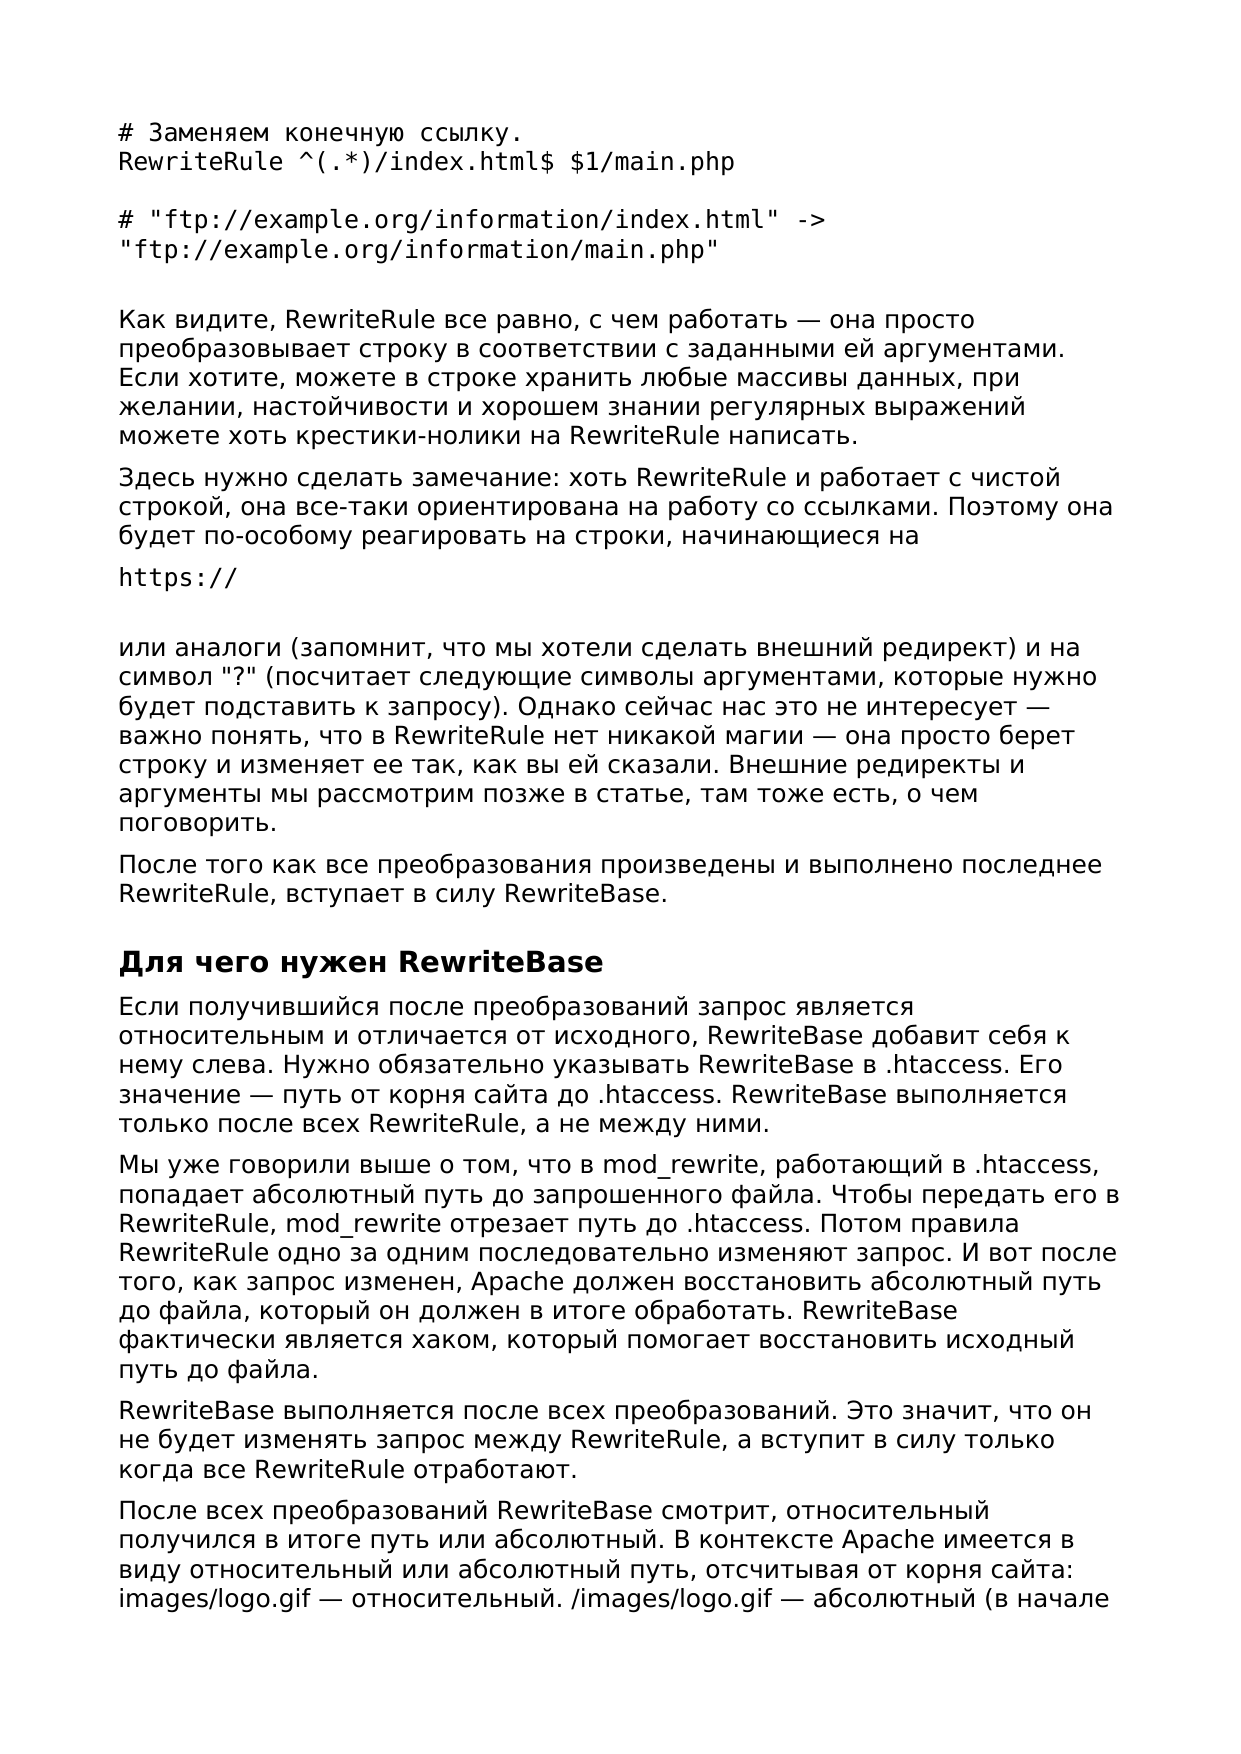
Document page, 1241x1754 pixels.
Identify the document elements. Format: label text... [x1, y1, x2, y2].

text Как видите, RewriteRule все равно, с чем работать — она просто преобразовывает строку в соответствии с заданными ей аргументами. Если хотите, можете в строке хранить любые массивы данных, при желании, настойчивости и хорошем знании регулярных выражений можете хоть крестики-нолики на RewriteRule написать. [118, 305, 1122, 451]
text Если получившийся после преобразований запрос является относительным и отличается от исходного, RewriteBase добавит себя к нему слева. Нужно обязательно указывать RewriteBase в .htaccess. Его значение — путь от корня сайта до .htaccess. RewriteBase выполняется только после всех RewriteRule, а не между ними. [118, 992, 1122, 1138]
text https:// [118, 563, 1122, 622]
subtitle Для чего нужен RewriteBase [118, 946, 1122, 980]
text Мы уже говорили выше о том, что в mod_rewrite, работающий в .htaccess, попадает абсолютный путь до запрошенного файла. Чтобы передать его в RewriteRule, mod_rewrite отрезает путь до .htaccess. Потом правила RewriteRule одно за одним последовательно изменяют запрос. И вот после того, как запрос изменен, Apache должен восстановить абсолютный путь до файла, который он должен в итоге обработать. RewriteBase фактически является хаком, который помогает восстановить исходный путь до файла. [118, 1151, 1122, 1384]
text или аналоги (запомнит, что мы хотели сделать внешний редирект) и на символ "?" (посчитает следующие символы аргументами, которые нужно будет подставить к запросу). Однако сейчас нас это не интересует — важно понять, что в RewriteRule нет никакой магии — она просто берет строку и изменяет ее так, как вы ей сказали. Внешние редиректы и аргументы мы рассмотрим позже в статье, там тоже есть, о чем поговорить. [118, 633, 1122, 837]
text RewriteBase выполняется после всех преобразований. Это значит, что он не будет изменять запрос между RewriteRule, а вступит в силу только когда все RewriteRule отработают. [118, 1396, 1122, 1484]
text # Заменяем конечную ссылку. RewriteRule ^(.*)/index.html$ $1/main.php # "ftp://example.org/information/index.html" -> "ftp://example.org/information/main.php" [118, 118, 1122, 293]
text После всех преобразований RewriteBase смотрит, относительный получился в итоге путь или абсолютный. В контексте Apache имеется в виду относительный или абсолютный путь, отсчитывая от корня сайта: images/logo.gif — относительный. /images/logo.gif — абсолютный (в начале [118, 1496, 1122, 1613]
text Здесь нужно сделать замечание: хоть RewriteRule и работает с чистой строкой, она все-таки ориентирована на работу со ссылками. Поэтому она будет по-особому реагировать на строки, начинающиеся на [118, 463, 1122, 551]
text После того как все преобразования произведены и выполнено последнее RewriteRule, вступает в силу RewriteBase. [118, 850, 1122, 908]
